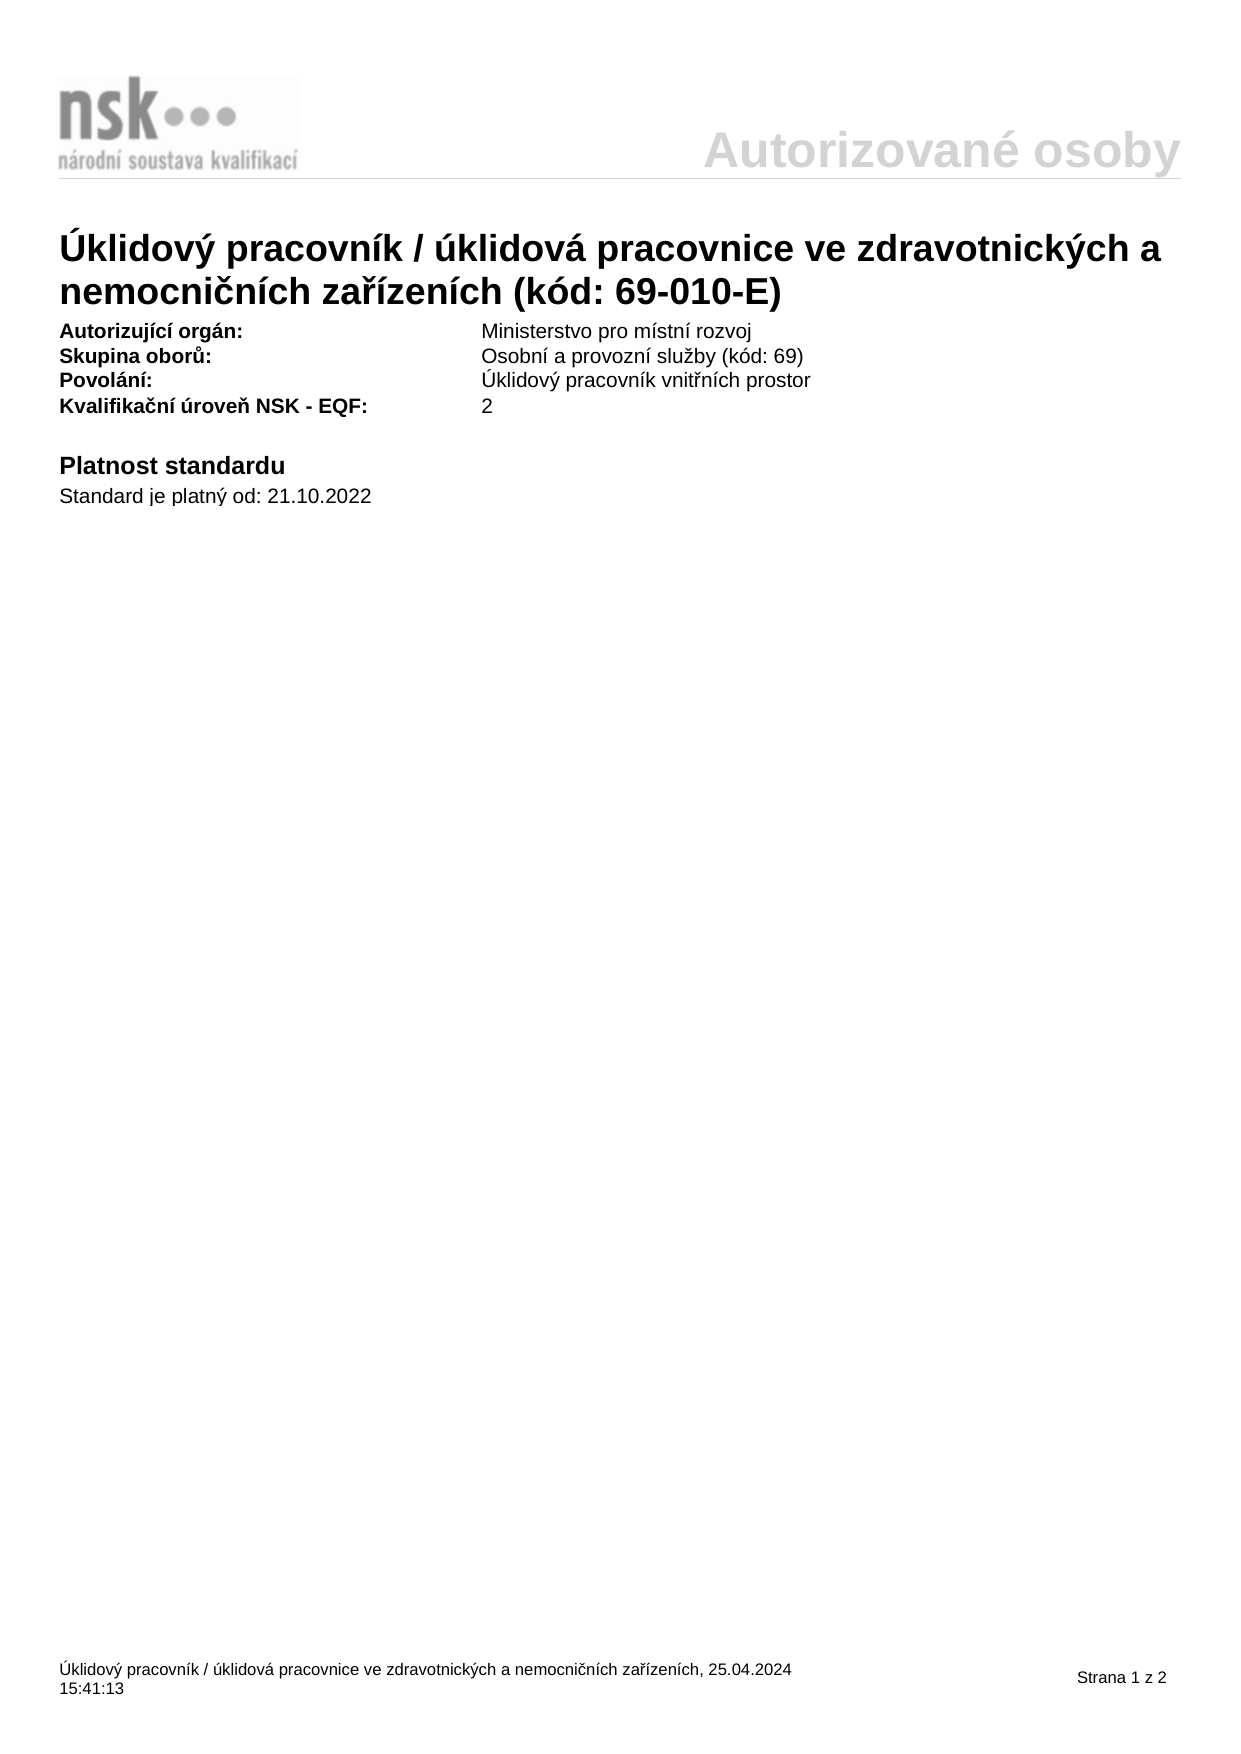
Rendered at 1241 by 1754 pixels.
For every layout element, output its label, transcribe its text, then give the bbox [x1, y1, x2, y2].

table_cell [618, 172, 626, 178]
table_cell [860, 313, 886, 319]
table_cell [618, 1384, 626, 1659]
table_cell [119, 172, 481, 178]
table_cell Strana 1 z 2 [860, 1660, 1167, 1696]
table_cell [59, 313, 119, 319]
table_cell [1167, 418, 1181, 447]
table_cell [481, 196, 617, 224]
table_cell [481, 1106, 617, 1383]
table_cell [119, 418, 481, 447]
table_cell Skupina oborů: [59, 344, 481, 368]
table_cell [626, 418, 860, 447]
table_cell [626, 1384, 860, 1659]
table_cell [860, 506, 886, 806]
table_header [619, 59, 626, 172]
table_cell [59, 196, 119, 224]
table_cell [626, 313, 860, 319]
table_cell [119, 1106, 481, 1383]
table_cell Osobní a provozní služby (kód: 69) [481, 344, 1181, 368]
table_cell Standard je platný od: 21.10.2022 [59, 484, 1181, 506]
table_cell [860, 1106, 886, 1383]
table_cell [626, 506, 860, 806]
table_cell [618, 196, 626, 224]
table_cell [618, 313, 626, 319]
table_cell Úklidový pracovník vnitřních prostor [481, 368, 1181, 393]
table_cell [618, 506, 626, 806]
table_cell [1167, 1660, 1181, 1696]
table_cell [481, 313, 617, 319]
table_cell Platnost standardu [59, 448, 1181, 483]
picture [57, 59, 619, 172]
table_cell [886, 1106, 1167, 1383]
table_cell [860, 196, 886, 224]
table_cell [1167, 806, 1181, 1106]
table_cell [886, 506, 1167, 806]
table_cell [59, 418, 119, 447]
table_cell [59, 1384, 119, 1659]
table_cell [1167, 1384, 1181, 1659]
table_cell Kvalifikační úroveň NSK - EQF: [59, 394, 481, 417]
table_cell [626, 806, 860, 1106]
table_cell Úklidový pracovník / úklidová pracovnice ve zdravotnických a nemocničních zařízeních, 25.04.2024 15:41:13 [59, 1660, 860, 1696]
table_cell [886, 806, 1167, 1106]
table_cell [1167, 196, 1181, 224]
table_cell [481, 418, 617, 447]
table_cell [860, 1384, 886, 1659]
table_cell [119, 313, 481, 319]
table_cell [886, 313, 1167, 319]
table_cell [886, 418, 1167, 447]
table_cell [481, 1384, 617, 1659]
table_cell Úklidový pracovník / úklidová pracovnice ve zdravotnických a nemocničních zařízeních (kód: 69-010-E) [59, 224, 1181, 313]
table_cell [59, 172, 119, 178]
table_cell [119, 196, 481, 224]
table_cell [1167, 1106, 1181, 1383]
table_cell [618, 806, 626, 1106]
table_cell Autorizující orgán: [59, 319, 481, 343]
table_cell [481, 506, 617, 806]
table_cell [886, 196, 1167, 224]
table_header Autorizované osoby [626, 59, 1181, 178]
table_cell [860, 806, 886, 1106]
table_cell [119, 1384, 481, 1659]
table_cell [481, 806, 617, 1106]
table_cell [618, 1106, 626, 1383]
table_cell [59, 1106, 119, 1383]
table_cell [119, 806, 481, 1106]
table_cell [59, 806, 119, 1106]
table_cell [626, 1106, 860, 1383]
table_cell Ministerstvo pro místní rozvoj [481, 319, 1181, 344]
table_cell [626, 196, 860, 224]
table_cell [1167, 506, 1181, 806]
table_cell [59, 179, 1181, 196]
table_cell [1167, 313, 1181, 319]
table_cell [481, 172, 617, 178]
table_cell [860, 418, 886, 447]
table_cell [119, 506, 481, 806]
table_cell [618, 418, 626, 447]
table_cell 2 [481, 394, 1181, 417]
table_cell Povolání: [59, 368, 481, 392]
table_cell [886, 1384, 1167, 1659]
table_cell [59, 506, 119, 806]
